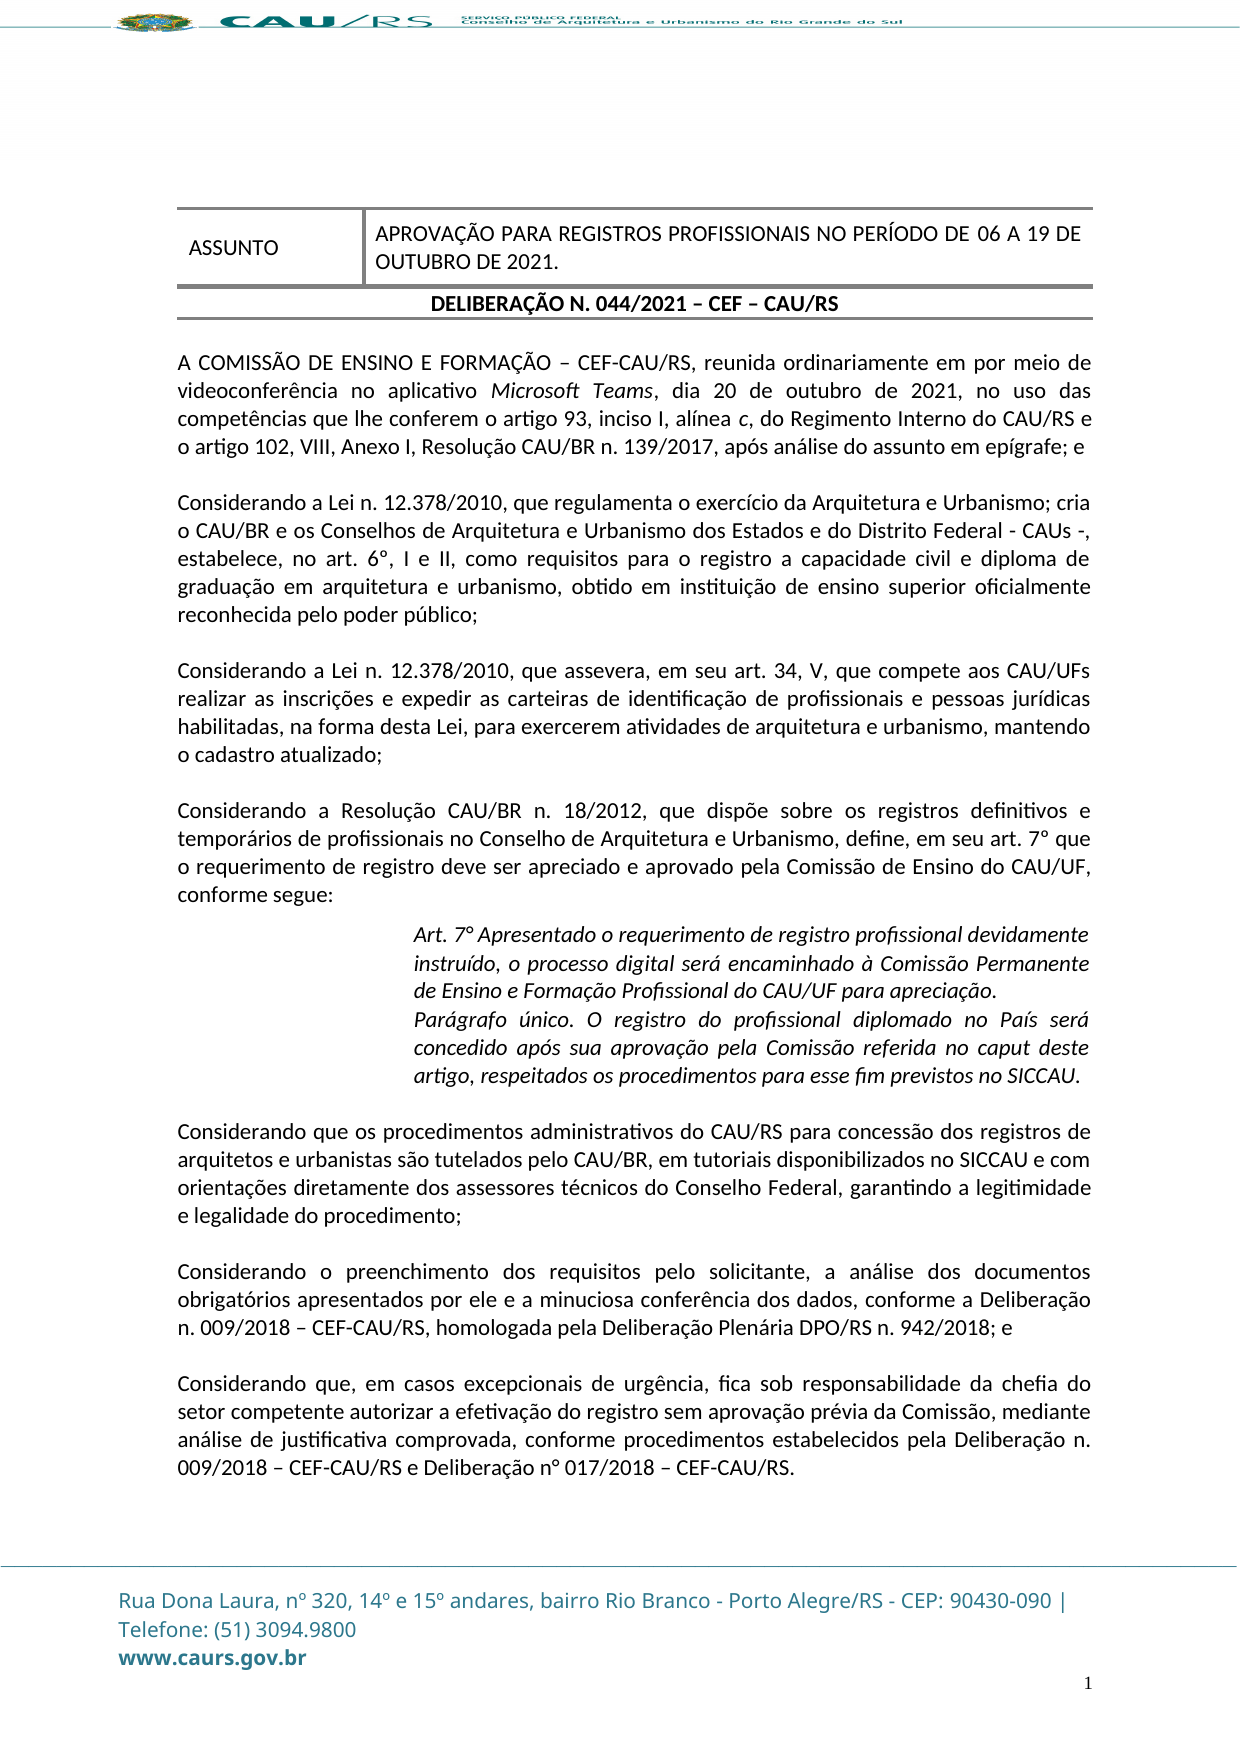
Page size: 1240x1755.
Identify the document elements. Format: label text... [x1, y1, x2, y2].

text A COMISSÃO DE ENSINO E FORMAÇÃO – CEF-CAU/RS, reunida ordinariamente em por meio de videoconferência no aplicativo Microsoft Teams, dia 20 de outubro de 2021, no uso das competências que lhe conferem o artigo 93, inciso I, alínea c, do Regimento Interno do CAU/RS e o artigo 102, VIII, Anexo I, Resolução CAU/BR n. 139/2017, após análise do assunto em epígrafe; e [177, 348, 1092, 460]
table_cell DELIBERAÇÃO N. 044/2021 – CEF – CAU/RS [177, 289, 1092, 317]
text Considerando que, em casos excepcionais de urgência, fica sob responsabilidade da chefia do setor competente autorizar a efetivação do registro sem aprovação prévia da Comissão, mediante análise de justificativa comprovada, conforme procedimentos estabelecidos pela Deliberação n. 009/2018 – CEF-CAU/RS e Deliberação n° 017/2018 – CEF-CAU/RS. [177, 1369, 1092, 1481]
text Considerando a Lei n. 12.378/2010, que assevera, em seu art. 34, V, que compete aos CAU/UFs realizar as inscrições e expedir as carteiras de identificação de profissionais e pessoas jurídicas habilitadas, na forma desta Lei, para exercerem atividades de arquitetura e urbanismo, mantendo o cadastro atualizado; [177, 656, 1092, 768]
text Considerando a Resolução CAU/BR n. 18/2012, que dispõe sobre os registros definitivos e temporários de profissionais no Conselho de Arquitetura e Urbanismo, define, em seu art. 7º que o requerimento de registro deve ser apreciado e aprovado pela Comissão de Ensino do CAU/UF, conforme segue: [177, 796, 1092, 908]
text Considerando a Lei n. 12.378/2010, que regulamenta o exercício da Arquitetura e Urbanismo; cria o CAU/BR e os Conselhos de Arquitetura e Urbanismo dos Estados e do Distrito Federal - CAUs -, estabelece, no art. 6º, I e II, como requisitos para o registro a capacidade civil e diploma de graduação em arquitetura e urbanismo, obtido em instituição de ensino superior oficialmente reconhecida pelo poder público; [177, 488, 1092, 628]
table_header ASSUNTO [177, 210, 362, 284]
text Art. 7° Apresentado o requerimento de registro profissional devidamente instruído, o processo digital será encaminhado à Comissão Permanente de Ensino e Formação Profissional do CAU/UF para apreciação. [413, 921, 1092, 1005]
table_header APROVAÇÃO PARA REGISTROS PROFISSIONAIS NO PERÍODO DE 06 A 19 DE OUTUBRO DE 2021. [366, 210, 1092, 284]
text Parágrafo único. O registro do profissional diplomado no País será concedido após sua aprovação pela Comissão referida no caput deste artigo, respeitados os procedimentos para esse fim previstos no SICCAU. [413, 1005, 1092, 1089]
text Considerando que os procedimentos administrativos do CAU/RS para concessão dos registros de arquitetos e urbanistas são tutelados pelo CAU/BR, em tutoriais disponibilizados no SICCAU e com orientações diretamente dos assessores técnicos do Conselho Federal, garantindo a legitimidade e legalidade do procedimento; [177, 1117, 1092, 1229]
text Considerando o preenchimento dos requisitos pelo solicitante, a análise dos documentos obrigatórios apresentados por ele e a minuciosa conferência dos dados, conforme a Deliberação n. 009/2018 – CEF-CAU/RS, homologada pela Deliberação Plenária DPO/RS n. 942/2018; e [177, 1257, 1092, 1341]
